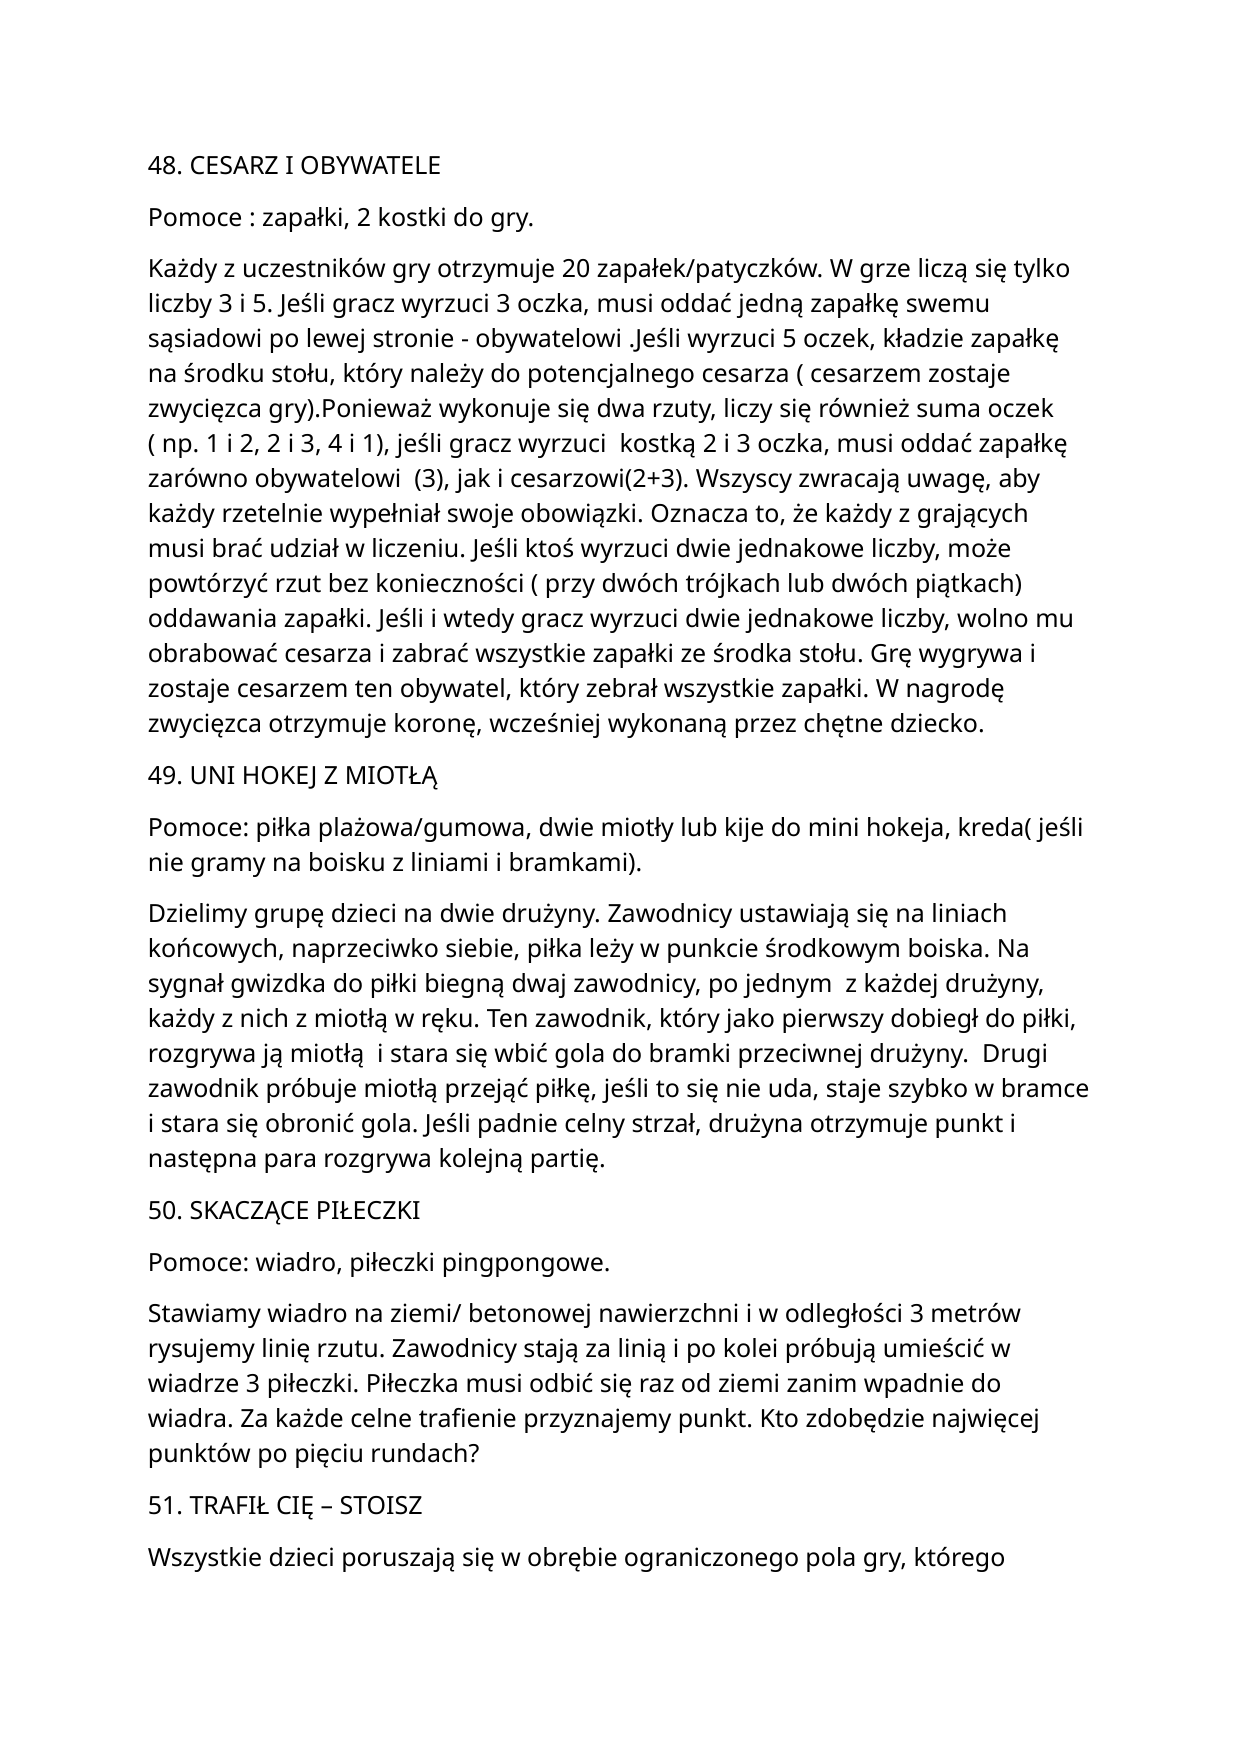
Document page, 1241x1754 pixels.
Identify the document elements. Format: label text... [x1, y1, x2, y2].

text Pomoce: wiadro, piłeczki pingpongowe. [148, 1244, 1093, 1278]
text Wszystkie dzieci poruszają się w obrębie ograniczonego pola gry, którego [148, 1539, 1093, 1573]
text 50. SKACZĄCE PIŁECZKI [148, 1193, 1093, 1227]
text 51. TRAFIŁ CIĘ – STOISZ [148, 1488, 1093, 1522]
text Każdy z uczestników gry otrzymuje 20 zapałek/patyczków. W grze liczą się tylko liczby 3 i 5. Jeśli gracz wyrzuci 3 oczka, musi oddać jedną zapałkę swemu sąsiadowi po lewej stronie - obywatelowi .Jeśli wyrzuci 5 oczek, kładzie zapałkę na środku stołu, który należy do potencjalnego cesarza ( cesarzem zostaje zwycięzca gry).Ponieważ wykonuje się dwa rzuty, liczy się również suma oczek ( np. 1 i 2, 2 i 3, 4 i 1), jeśli gracz wyrzuci kostką 2 i 3 oczka, musi oddać zapałkę zarówno obywatelowi (3), jak i cesarzowi(2+3). Wszyscy zwracają uwagę, aby każdy rzetelnie wypełniał swoje obowiązki. Oznacza to, że każdy z grających musi brać udział w liczeniu. Jeśli ktoś wyrzuci dwie jednakowe liczby, może powtórzyć rzut bez konieczności ( przy dwóch trójkach lub dwóch piątkach) oddawania zapałki. Jeśli i wtedy gracz wyrzuci dwie jednakowe liczby, wolno mu obrabować cesarza i zabrać wszystkie zapałki ze środka stołu. Grę wygrywa i zostaje cesarzem ten obywatel, który zebrał wszystkie zapałki. W nagrodę zwycięzca otrzymuje koronę, wcześniej wykonaną przez chętne dziecko. [148, 251, 1093, 740]
text 49. UNI HOKEJ Z MIOTŁĄ [148, 758, 1093, 792]
text Pomoce : zapałki, 2 kostki do gry. [148, 199, 1093, 233]
text Pomoce: piłka plażowa/gumowa, dwie miotły lub kije do mini hokeja, kreda( jeśli nie gramy na boisku z liniami i bramkami). [148, 809, 1093, 878]
text Stawiamy wiadro na ziemi/ betonowej nawierzchni i w odległości 3 metrów rysujemy linię rzutu. Zawodnicy stają za linią i po kolei próbują umieścić w wiadrze 3 piłeczki. Piłeczka musi odbić się raz od ziemi zanim wpadnie do wiadra. Za każde celne trafienie przyznajemy punkt. Kto zdobędzie najwięcej punktów po pięciu rundach? [148, 1296, 1093, 1470]
text 48. CESARZ I OBYWATELE [148, 148, 1093, 182]
text Dzielimy grupę dzieci na dwie drużyny. Zawodnicy ustawiają się na liniach końcowych, naprzeciwko siebie, piłka leży w punkcie środkowym boiska. Na sygnał gwizdka do piłki biegną dwaj zawodnicy, po jednym z każdej drużyny, każdy z nich z miotłą w ręku. Ten zawodnik, który jako pierwszy dobiegł do piłki, rozgrywa ją miotłą i stara się wbić gola do bramki przeciwnej drużyny. Drugi zawodnik próbuje miotłą przejąć piłkę, jeśli to się nie uda, staje szybko w bramce i stara się obronić gola. Jeśli padnie celny strzał, drużyna otrzymuje punkt i następna para rozgrywa kolejną partię. [148, 896, 1093, 1175]
